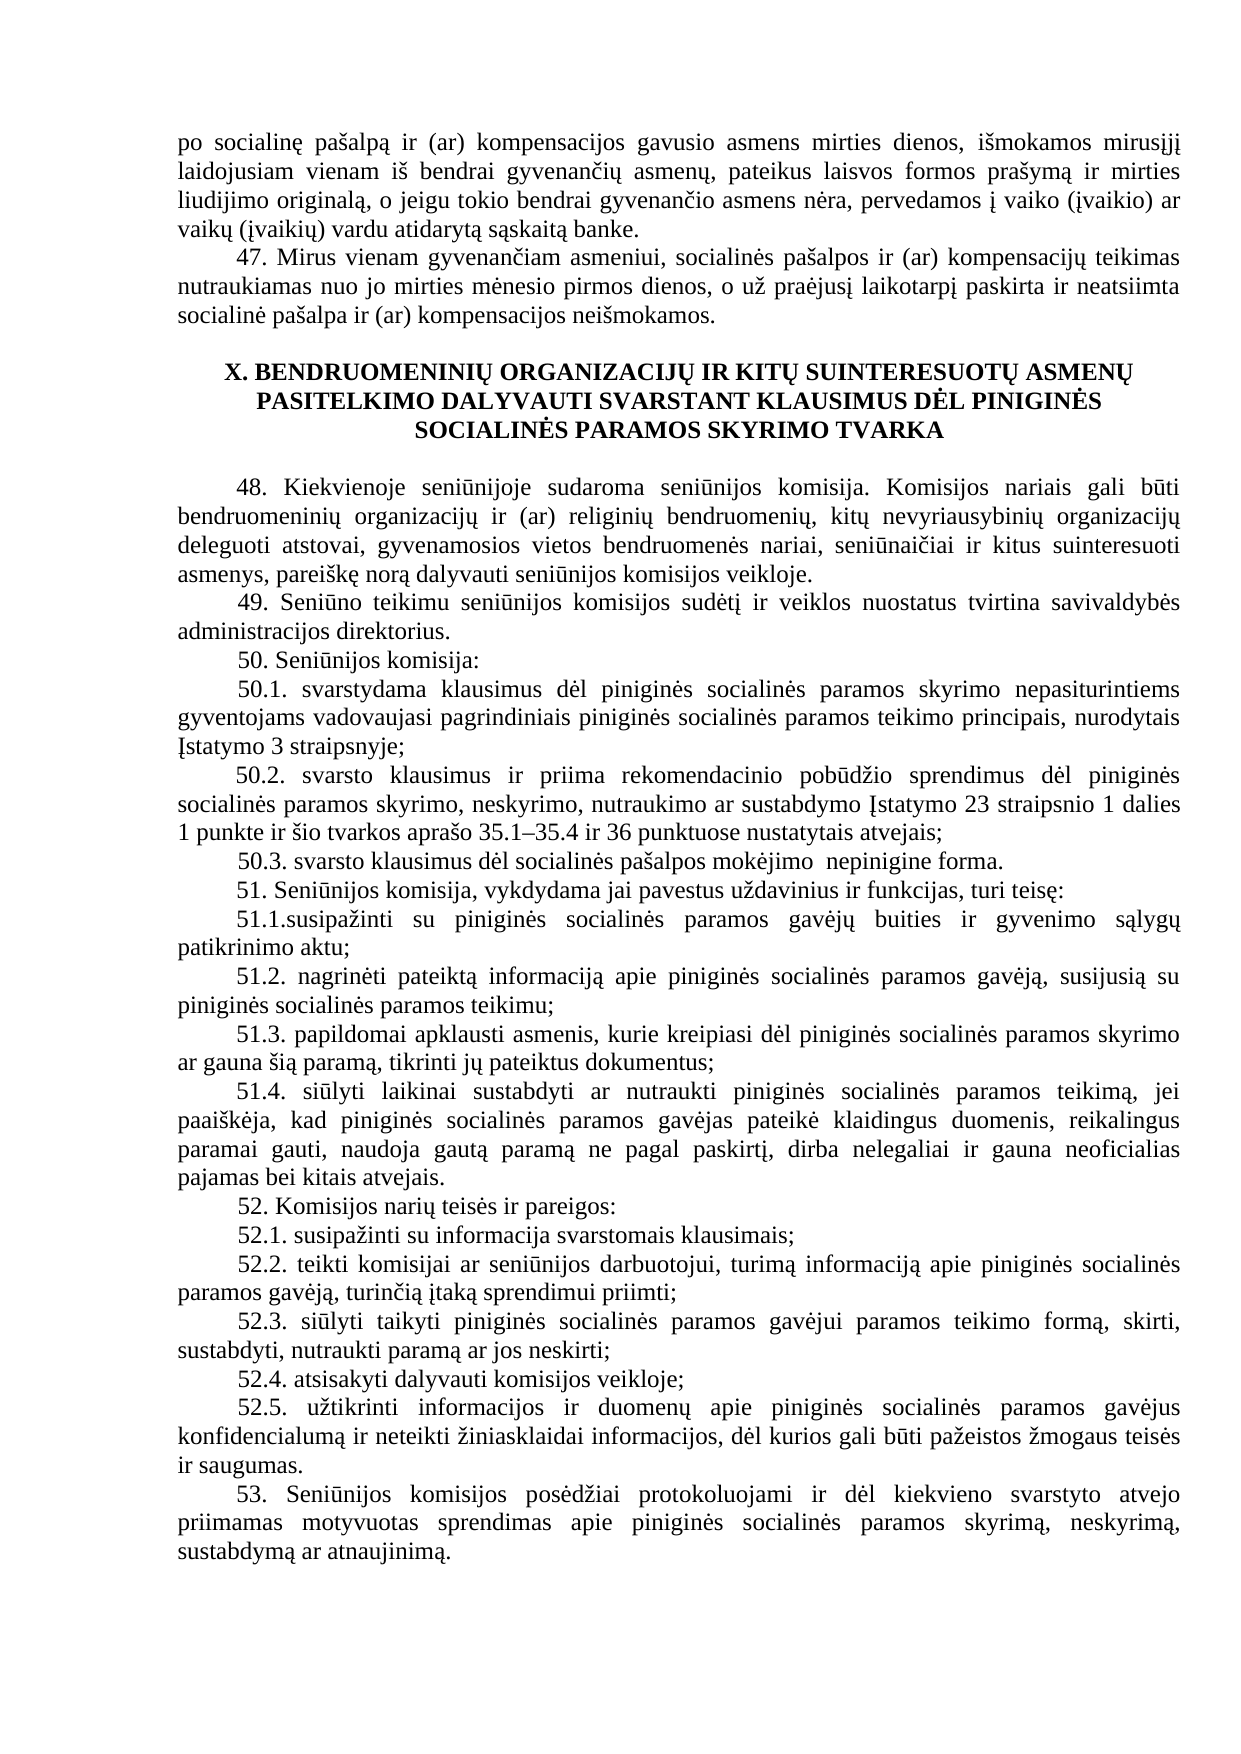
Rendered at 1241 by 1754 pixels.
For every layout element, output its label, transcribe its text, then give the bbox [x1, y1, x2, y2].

text 51.1.susipažinti su piniginės socialinės paramos gavėjų buities ir gyvenimo sąlygų patikrinimo aktu; [177, 904, 1181, 961]
text 47. Mirus vienam gyvenančiam asmeniui, socialinės pašalpos ir (ar) kompensacijų teikimas nutraukiamas nuo jo mirties mėnesio pirmos dienos, o už praėjusį laikotarpį paskirta ir neatsiimta socialinė pašalpa ir (ar) kompensacijos neišmokamos. [177, 242, 1181, 329]
text 50.2. svarsto klausimus ir priima rekomendacinio pobūdžio sprendimus dėl piniginės socialinės paramos skyrimo, neskyrimo, nutraukimo ar sustabdymo Įstatymo 23 straipsnio 1 dalies 1 punkte ir šio tvarkos aprašo 35.1–35.4 ir 36 punktuose nustatytais atvejais; [177, 760, 1181, 846]
text 52.1. susipažinti su informacija svarstomais klausimais; [177, 1220, 1181, 1249]
text 50. Seniūnijos komisija: [177, 645, 1181, 674]
text 52.4. atsisakyti dalyvauti komisijos veikloje; [177, 1364, 1181, 1392]
text 52.3. siūlyti taikyti piniginės socialinės paramos gavėjui paramos teikimo formą, skirti, sustabdyti, nutraukti paramą ar jos neskirti; [177, 1306, 1181, 1364]
text 50.1. svarstydama klausimus dėl piniginės socialinės paramos skyrimo nepasiturintiems gyventojams vadovaujasi pagrindiniais piniginės socialinės paramos teikimo principais, nurodytais Įstatymo 3 straipsnyje; [177, 674, 1181, 760]
text 53. Seniūnijos komisijos posėdžiai protokoluojami ir dėl kiekvieno svarstyto atvejo priimamas motyvuotas sprendimas apie piniginės socialinės paramos skyrimą, neskyrimą, sustabdymą ar atnaujinimą. [177, 1479, 1181, 1565]
text 52.2. teikti komisijai ar seniūnijos darbuotojui, turimą informaciją apie piniginės socialinės paramos gavėją, turinčią įtaką sprendimui priimti; [177, 1249, 1181, 1306]
text 48. Kiekvienoje seniūnijoje sudaroma seniūnijos komisija. Komisijos nariais gali būti bendruomeninių organizacijų ir (ar) religinių bendruomenių, kitų nevyriausybinių organizacijų deleguoti atstovai, gyvenamosios vietos bendruomenės nariai, seniūnaičiai ir kitus suinteresuoti asmenys, pareiškę norą dalyvauti seniūnijos komisijos veikloje. [177, 472, 1181, 587]
text X. BENDRUOMENINIŲ ORGANIZACIJŲ IR KITŲ SUINTERESUOTŲ ASMENŲ PASITELKIMO DALYVAUTI SVARSTANT KLAUSIMUS DĖL PINIGINĖS SOCIALINĖS PARAMOS SKYRIMO TVARKA [177, 357, 1181, 444]
text 49. Seniūno teikimu seniūnijos komisijos sudėtį ir veiklos nuostatus tvirtina savivaldybės administracijos direktorius. [177, 587, 1181, 645]
text 51.2. nagrinėti pateiktą informaciją apie piniginės socialinės paramos gavėją, susijusią su piniginės socialinės paramos teikimu; [177, 961, 1181, 1019]
text 51. Seniūnijos komisija, vykdydama jai pavestus uždavinius ir funkcijas, turi teisę: [177, 875, 1181, 904]
text 51.4. siūlyti laikinai sustabdyti ar nutraukti piniginės socialinės paramos teikimą, jei paaiškėja, kad piniginės socialinės paramos gavėjas pateikė klaidingus duomenis, reikalingus paramai gauti, naudoja gautą paramą ne pagal paskirtį, dirba nelegaliai ir gauna neoficialias pajamas bei kitais atvejais. [177, 1076, 1181, 1191]
text 51.3. papildomai apklausti asmenis, kurie kreipiasi dėl piniginės socialinės paramos skyrimo ar gauna šią paramą, tikrinti jų pateiktus dokumentus; [177, 1019, 1181, 1076]
text po socialinę pašalpą ir (ar) kompensacijos gavusio asmens mirties dienos, išmokamos mirusįjį laidojusiam vienam iš bendrai gyvenančių asmenų, pateikus laisvos formos prašymą ir mirties liudijimo originalą, o jeigu tokio bendrai gyvenančio asmens nėra, pervedamos į vaiko (įvaikio) ar vaikų (įvaikių) vardu atidarytą sąskaitą banke. [177, 127, 1181, 242]
text 52. Komisijos narių teisės ir pareigos: [177, 1191, 1181, 1220]
text 52.5. užtikrinti informacijos ir duomenų apie piniginės socialinės paramos gavėjus konfidencialumą ir neteikti žiniasklaidai informacijos, dėl kurios gali būti pažeistos žmogaus teisės ir saugumas. [177, 1392, 1181, 1479]
text 50.3. svarsto klausimus dėl socialinės pašalpos mokėjimo nepinigine forma. [177, 846, 1181, 875]
